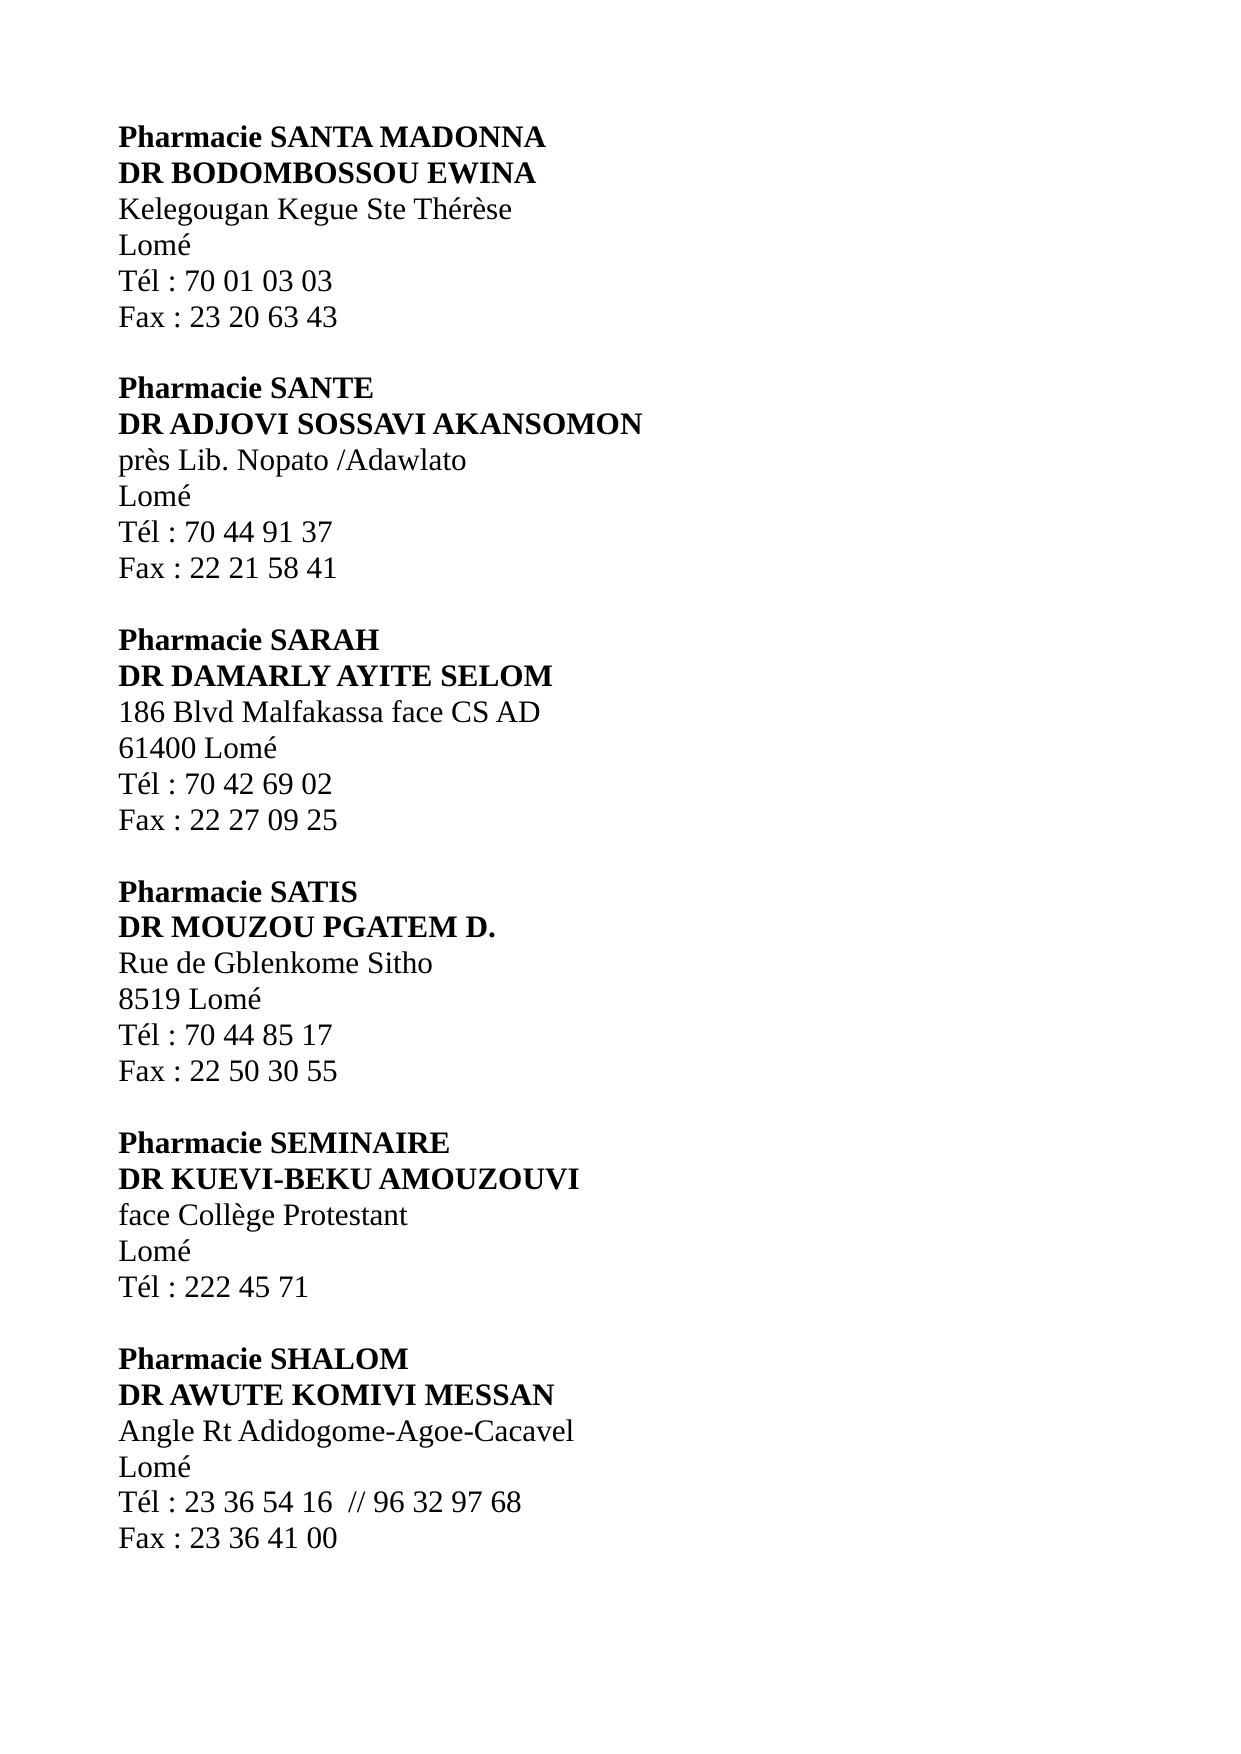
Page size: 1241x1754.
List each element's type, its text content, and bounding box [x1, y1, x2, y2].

text Rue de Gblenkome Sitho [118, 945, 1122, 981]
text Lomé [118, 226, 1122, 262]
text Angle Rt Adidogome-Agoe-Cacavel [118, 1412, 1122, 1448]
text Pharmacie SHALOM [118, 1340, 1122, 1376]
text Fax : 22 21 58 41 [118, 549, 1122, 585]
text Lomé [118, 1232, 1122, 1268]
text près Lib. Nopato /Adawlato [118, 442, 1122, 477]
text Kelegougan Kegue Ste Thérèse [118, 190, 1122, 226]
text 61400 Lomé [118, 729, 1122, 765]
text Pharmacie SEMINAIRE [118, 1124, 1122, 1160]
text Pharmacie SATIS [118, 873, 1122, 909]
text Fax : 22 50 30 55 [118, 1052, 1122, 1088]
text Tél : 70 44 91 37 [118, 513, 1122, 549]
text DR AWUTE KOMIVI MESSAN [118, 1376, 1122, 1412]
text Pharmacie SARAH [118, 621, 1122, 657]
text Pharmacie SANTA MADONNA [118, 118, 1122, 154]
text Lomé [118, 477, 1122, 513]
text Fax : 23 36 41 00 [118, 1520, 1122, 1556]
text Tél : 222 45 71 [118, 1268, 1122, 1304]
text 186 Blvd Malfakassa face CS AD [118, 693, 1122, 729]
text DR BODOMBOSSOU EWINA [118, 154, 1122, 190]
text DR ADJOVI SOSSAVI AKANSOMON [118, 406, 1122, 442]
text face Collège Protestant [118, 1196, 1122, 1232]
text Fax : 22 27 09 25 [118, 801, 1122, 837]
text Tél : 23 36 54 16 // 96 32 97 68 [118, 1484, 1122, 1520]
text Pharmacie SANTE [118, 370, 1122, 406]
text Tél : 70 44 85 17 [118, 1017, 1122, 1052]
text DR KUEVI-BEKU AMOUZOUVI [118, 1160, 1122, 1196]
text Lomé [118, 1448, 1122, 1484]
text Tél : 70 42 69 02 [118, 765, 1122, 801]
text 8519 Lomé [118, 981, 1122, 1017]
text Fax : 23 20 63 43 [118, 298, 1122, 334]
text DR DAMARLY AYITE SELOM [118, 657, 1122, 693]
text Tél : 70 01 03 03 [118, 262, 1122, 298]
text DR MOUZOU PGATEM D. [118, 909, 1122, 945]
